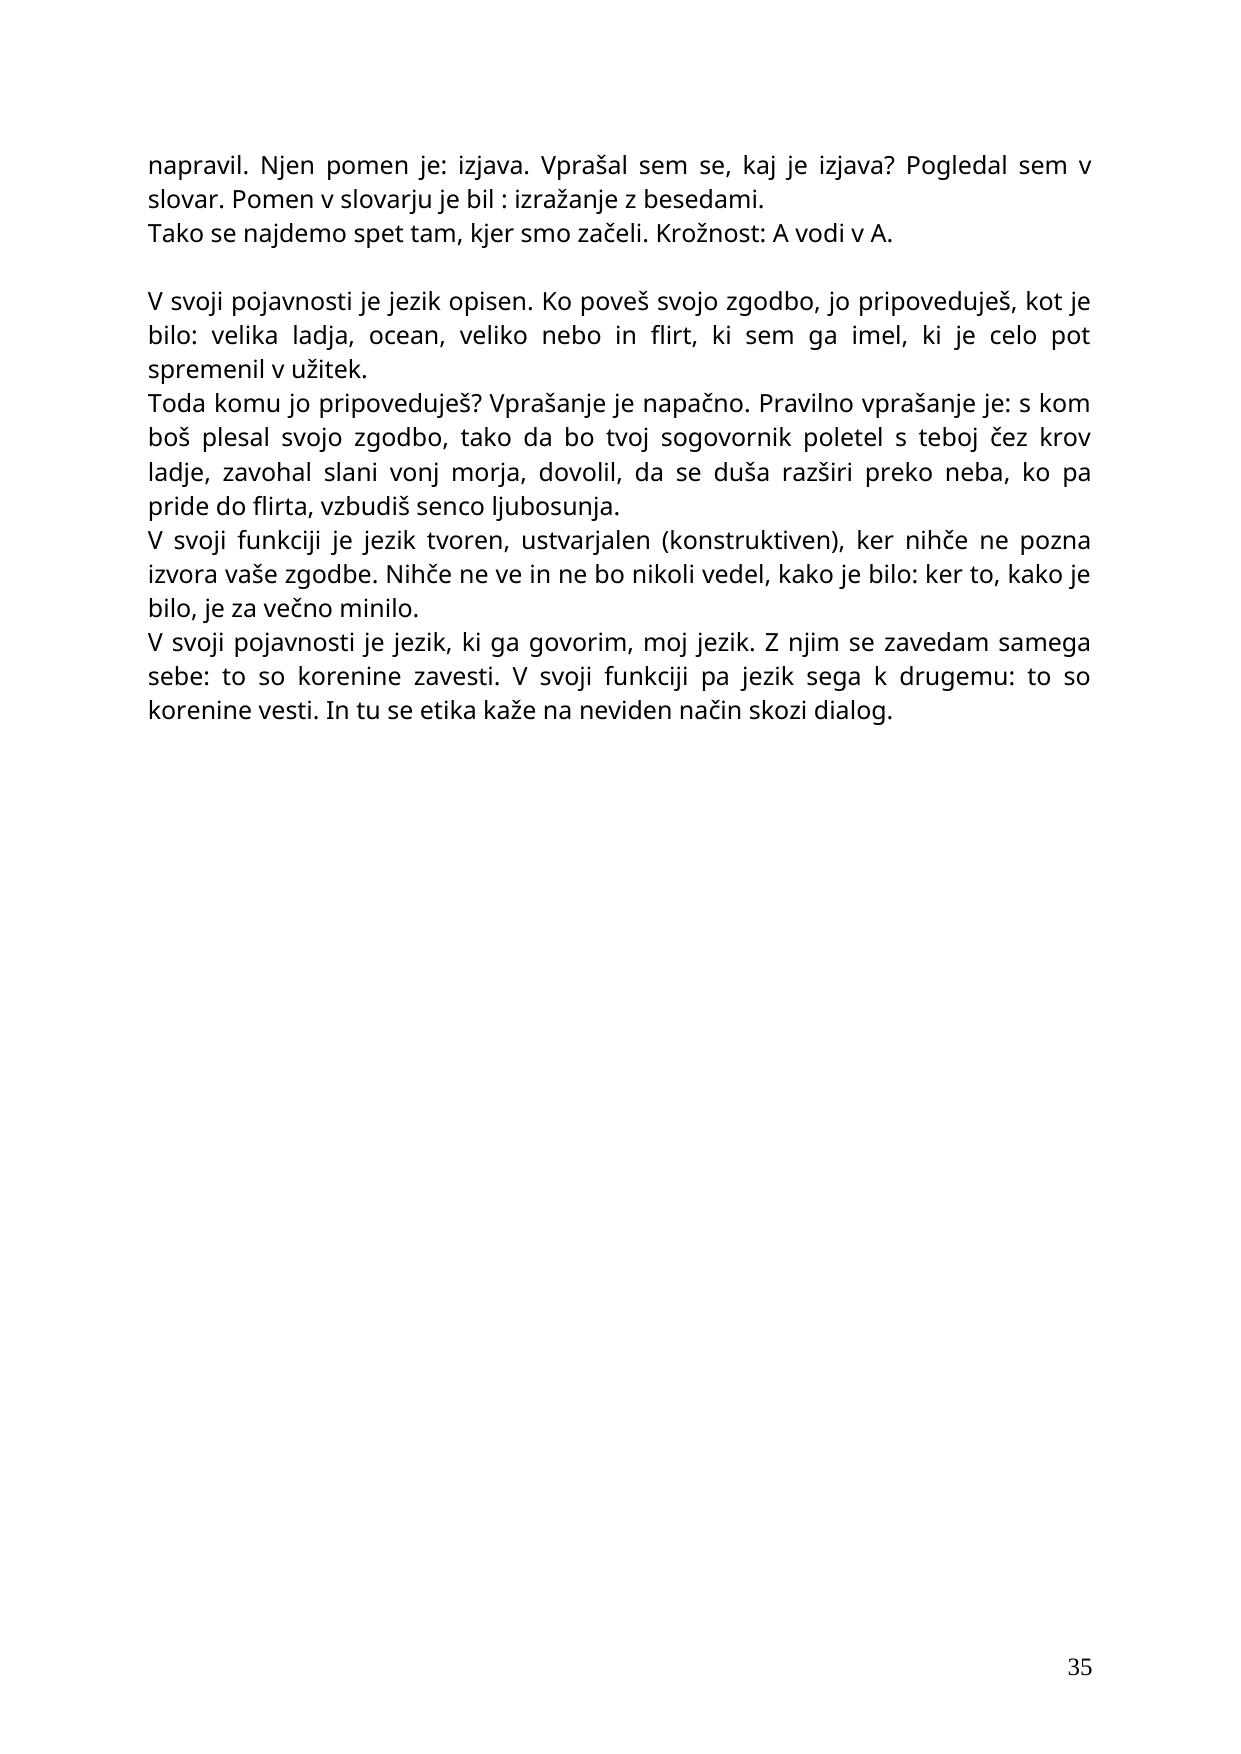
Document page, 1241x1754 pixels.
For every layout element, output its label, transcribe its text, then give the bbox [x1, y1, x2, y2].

text Toda komu jo pripoveduješ? Vprašanje je napačno. Pravilno vprašanje je: s kom boš plesal svojo zgodbo, tako da bo tvoj sogovornik poletel s teboj čez krov ladje, zavohal slani vonj morja, dovolil, da se duša razširi preko neba, ko pa pride do flirta, vzbudiš senco ljubosunja. [148, 386, 1093, 522]
text V svoji pojavnosti je jezik opisen. Ko poveš svojo zgodbo, jo pripoveduješ, kot je bilo: velika ladja, ocean, veliko nebo in flirt, ki sem ga imel, ki je celo pot spremenil v užitek. [148, 284, 1093, 386]
text Tako se najdemo spet tam, kjer smo začeli. Krožnost: A vodi v A. [148, 216, 1093, 250]
text V svoji pojavnosti je jezik, ki ga govorim, moj jezik. Z njim se zavedam samega sebe: to so korenine zavesti. V svoji funkciji pa jezik sega k drugemu: to so korenine vesti. In tu se etika kaže na neviden način skozi dialog. [148, 624, 1093, 727]
text napravil. Njen pomen je: izjava. Vprašal sem se, kaj je izjava? Pogledal sem v slovar. Pomen v slovarju je bil : izražanje z besedami. [148, 148, 1093, 216]
text V svoji funkciji je jezik tvoren, ustvarjalen (konstruktiven), ker nihče ne pozna izvora vaše zgodbe. Nihče ne ve in ne bo nikoli vedel, kako je bilo: ker to, kako je bilo, je za večno minilo. [148, 522, 1093, 624]
